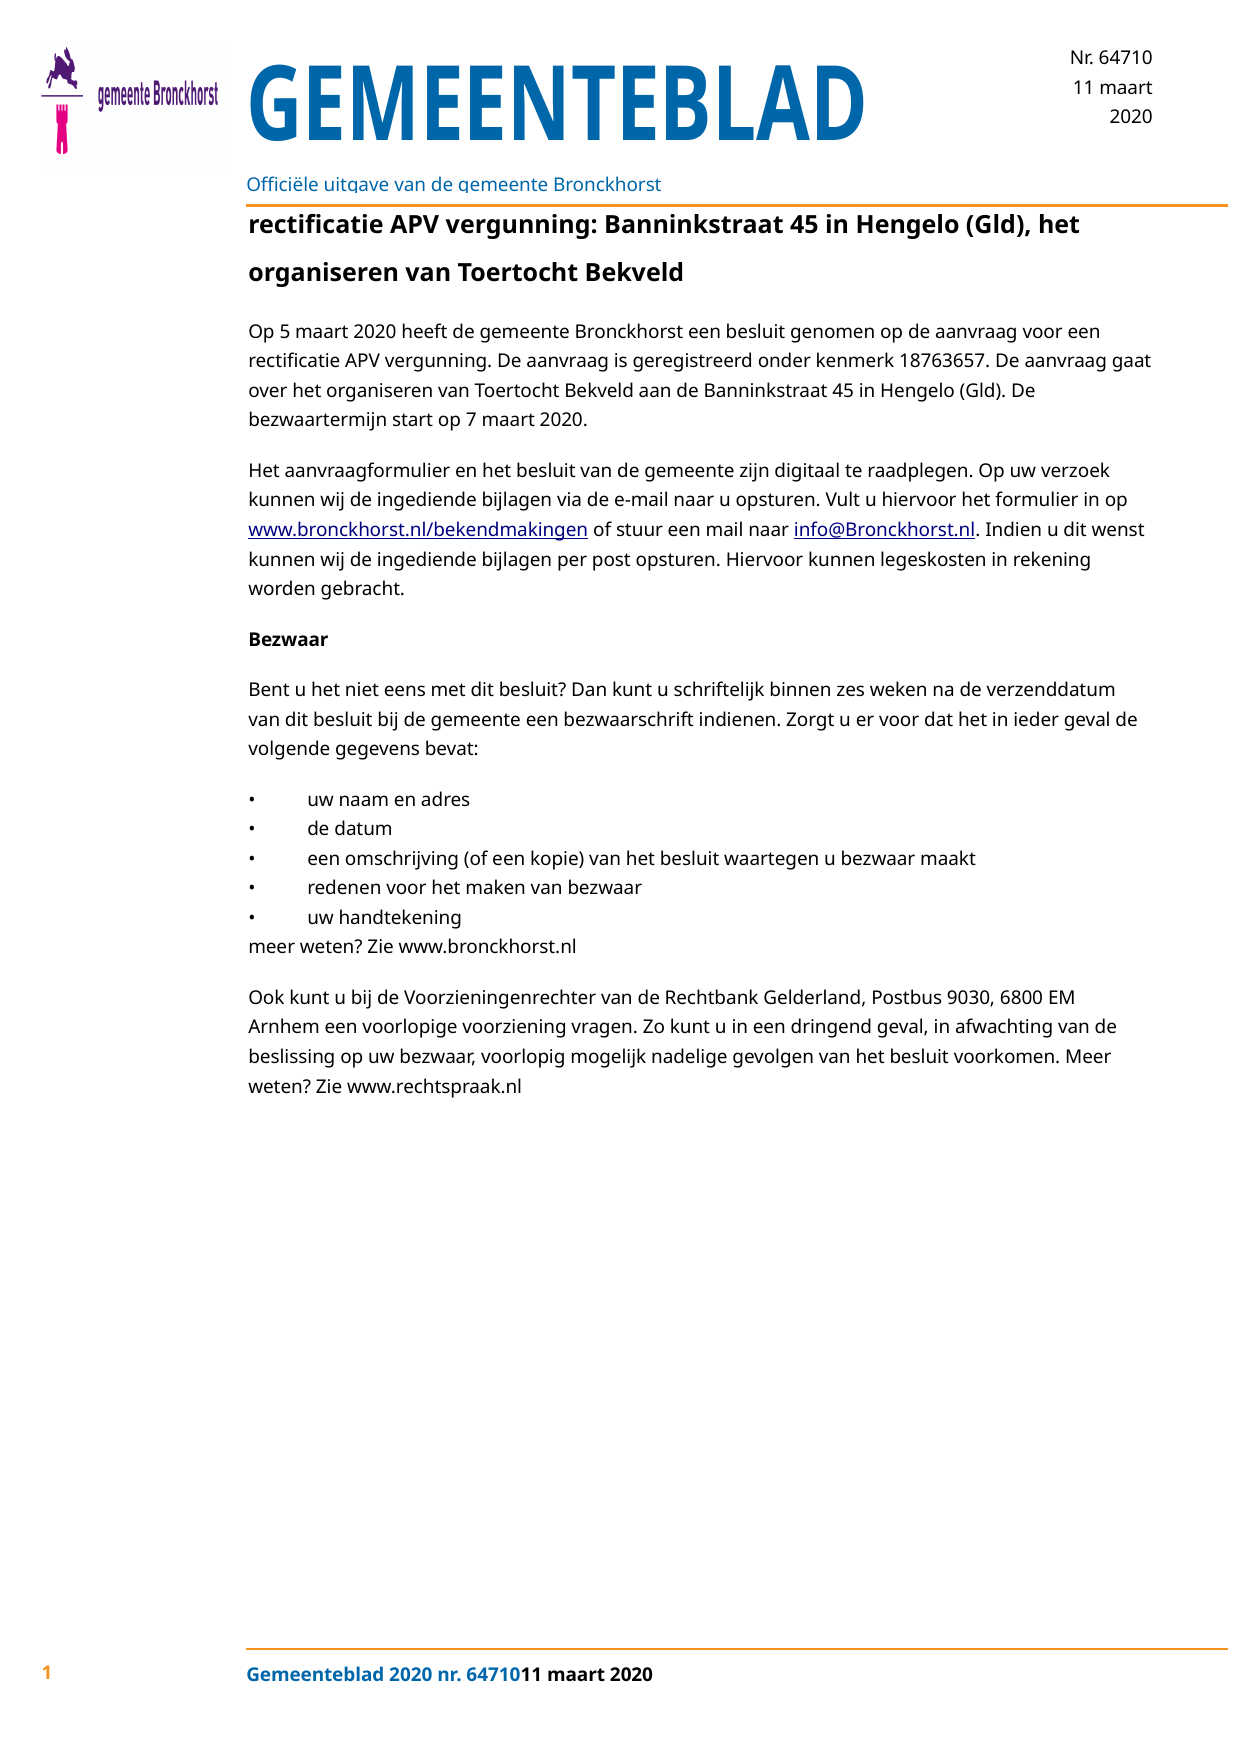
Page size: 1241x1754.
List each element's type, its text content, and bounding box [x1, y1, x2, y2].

list een omschrijving (of een kopie) van het besluit waartegen u bezwaar maakt [248, 845, 1152, 871]
list redenen voor het maken van bezwaar [248, 874, 1152, 900]
text Bezwaar [248, 626, 1152, 652]
list uw naam en adres [248, 786, 1152, 812]
text Op 5 maart 2020 heeft de gemeente Bronckhorst een besluit genomen op de aanvraag voor een rectificatie APV vergunning. De aanvraag is geregistreerd onder kenmerk 18763657. De aanvraag gaat over het organiseren van Toertocht Bekveld aan de Banninkstraat 45 in Hengelo (Gld). De bezwaartermijn start op 7 maart 2020. [248, 318, 1152, 432]
list de datum [248, 815, 1152, 841]
text meer weten? Zie www.bronckhorst.nl [248, 934, 1152, 959]
text rectificatie APV vergunning: Banninkstraat 45 in Hengelo (Gld), het organiseren van Toertocht Bekveld [248, 207, 1152, 288]
list uw handtekening [248, 904, 1152, 930]
picture [41, 47, 231, 172]
text Bent u het niet eens met dit besluit? Dan kunt u schriftelijk binnen zes weken na de verzenddatum van dit besluit bij de gemeente een bezwaarschrift indienen. Zorgt u er voor dat het in ieder geval de volgende gegevens bevat: [248, 676, 1152, 761]
text Ook kunt u bij de Voorzieningenrechter van de Rechtbank Gelderland, Postbus 9030, 6800 EM Arnhem een voorlopige voorziening vragen. Zo kunt u in een dringend geval, in afwachting van de beslissing op uw bezwaar, voorlopig mogelijk nadelige gevolgen van het besluit voorkomen. Meer weten? Zie www.rechtspraak.nl [248, 984, 1152, 1099]
text Het aanvraagformulier en het besluit van de gemeente zijn digitaal te raadplegen. Op uw verzoek kunnen wij de ingediende bijlagen via de e-mail naar u opsturen. Vult u hiervoor het formulier in op www.bronckhorst.nl/bekendmakingen of stuur een mail naar info@Bronckhorst.nl. Indien u dit wenst kunnen wij de ingediende bijlagen per post opsturen. Hiervoor kunnen legeskosten in rekening worden gebracht. [248, 457, 1152, 601]
